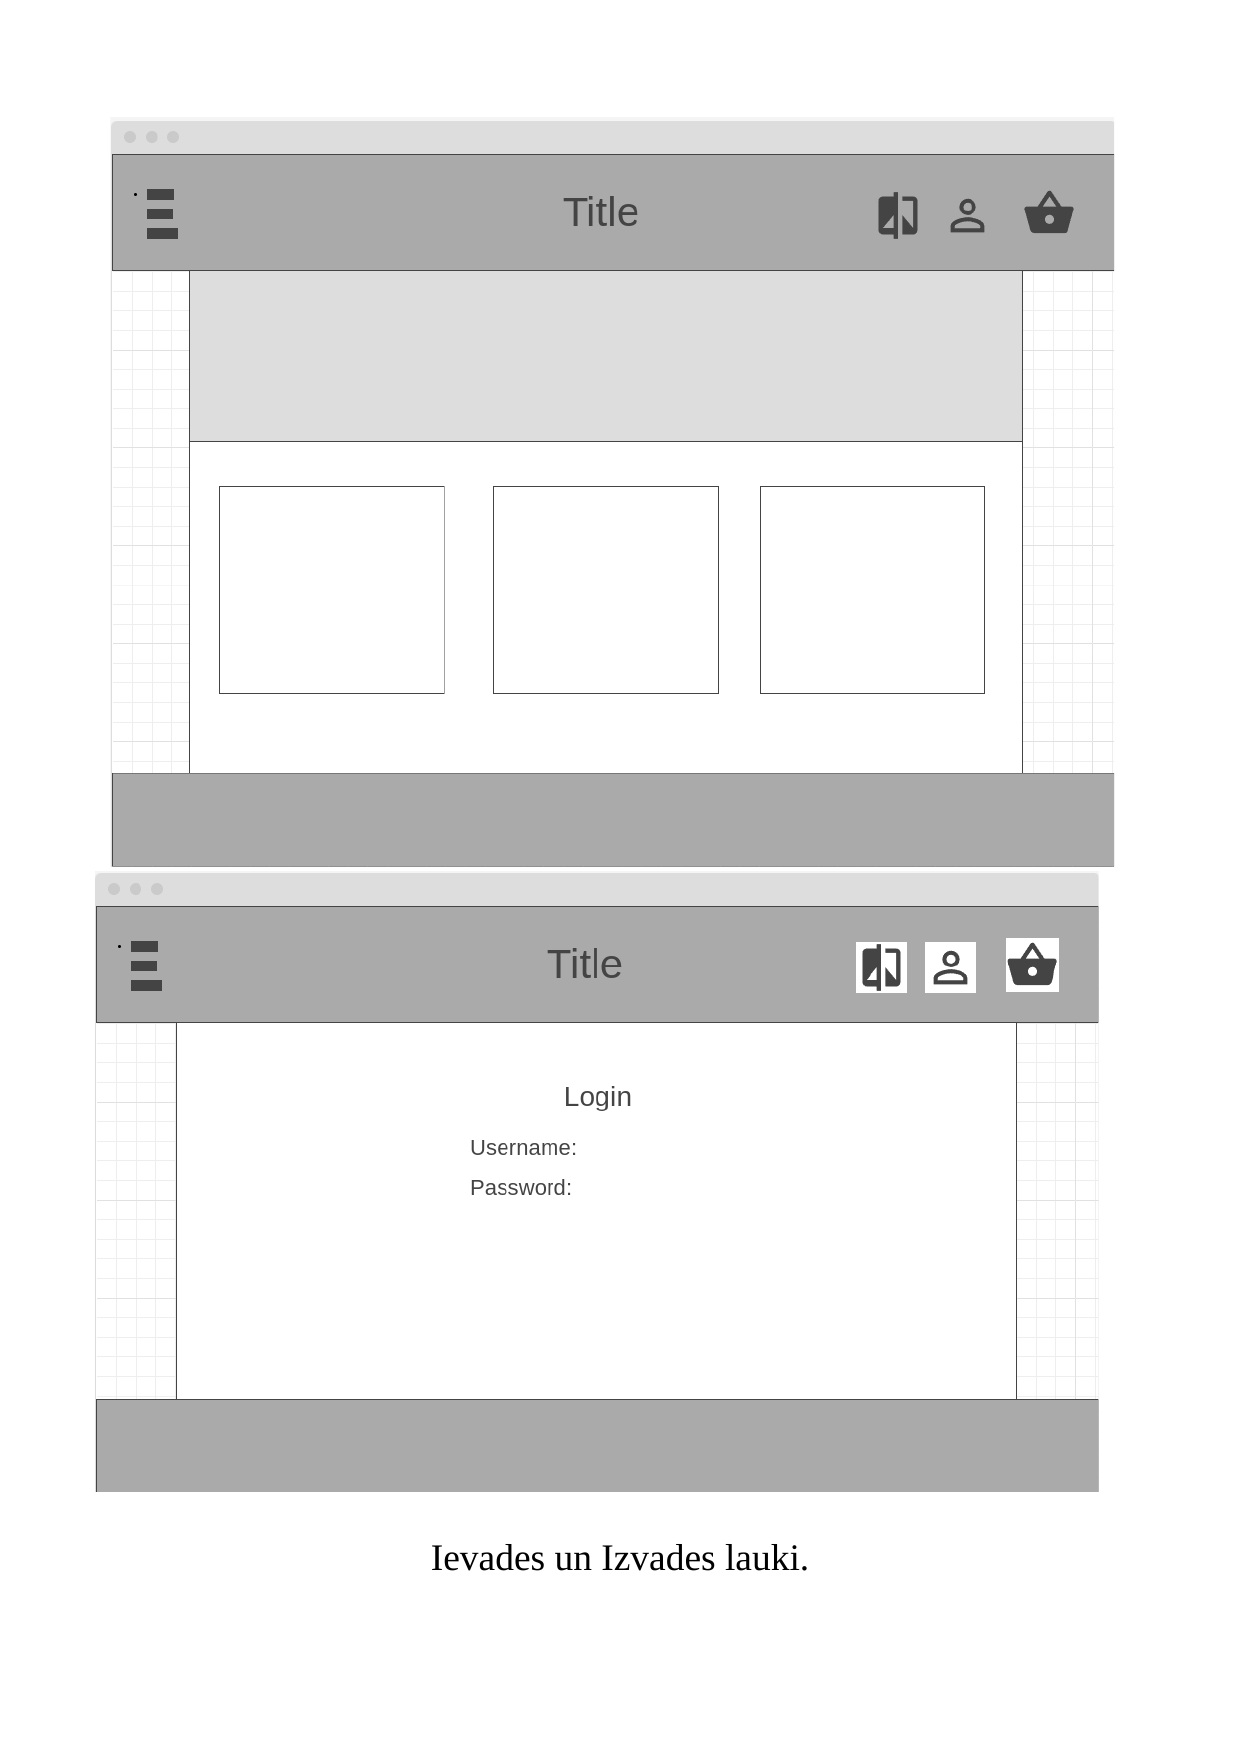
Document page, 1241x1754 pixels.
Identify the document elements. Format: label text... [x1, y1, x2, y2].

picture [94, 871, 1099, 1492]
picture [110, 117, 1115, 867]
text Ievades un Izvades lauki. [118, 1535, 1122, 1578]
